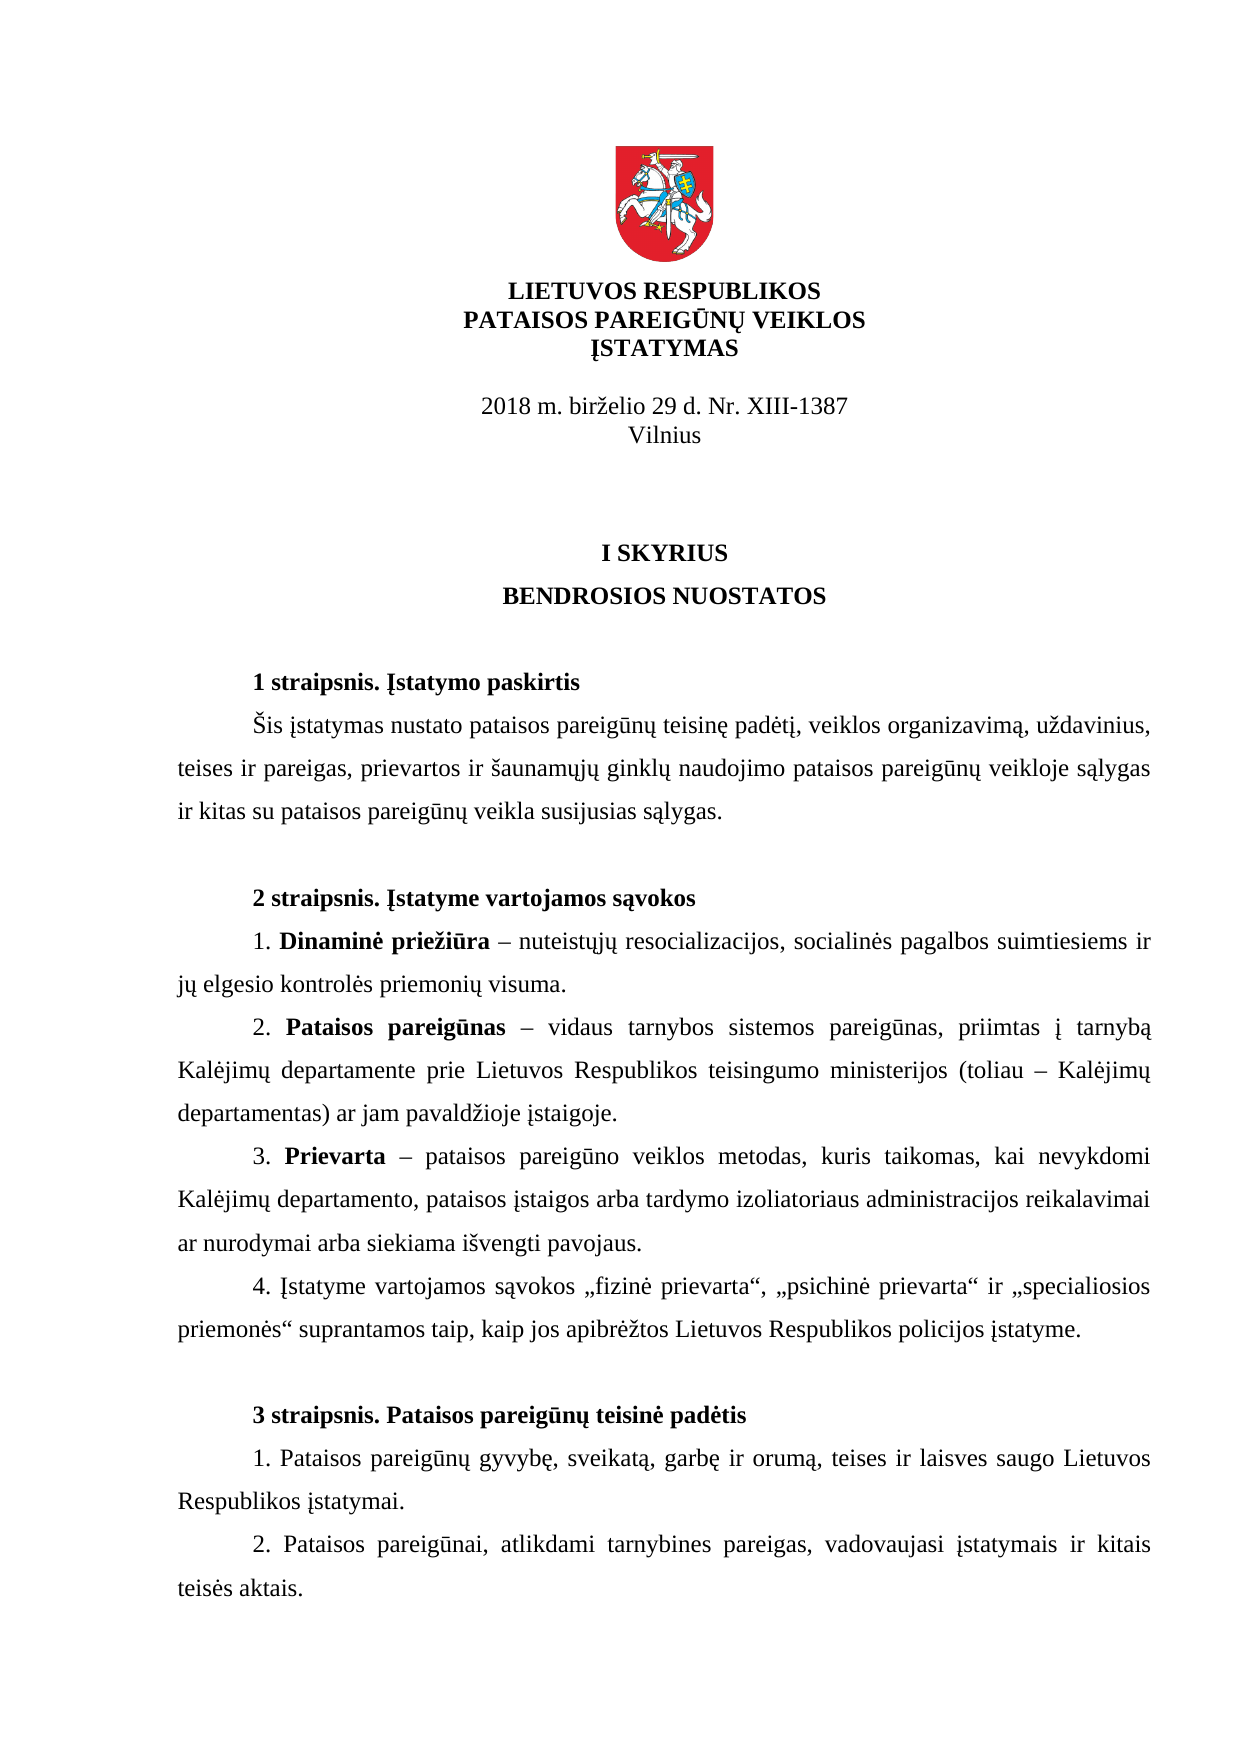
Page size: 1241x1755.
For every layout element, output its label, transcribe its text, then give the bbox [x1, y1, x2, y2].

text 3. Prievarta – pataisos pareigūno veiklos metodas, kuris taikomas, kai nevykdomi Kalėjimų departamento, pataisos įstaigos arba tardymo izoliatoriaus administracijos reikalavimai ar nurodymai arba siekiama išvengti pavojaus. [177, 1141, 1152, 1256]
text Vilnius [177, 420, 1152, 448]
text I SKYRIUS [177, 538, 1152, 566]
text 3 straipsnis. Pataisos pareigūnų teisinė padėtis [177, 1400, 1152, 1429]
text PATAISOS PAREIGŪNŲ VEIKLOS [177, 305, 1152, 333]
text BENDROSIOS NUOSTATOS [177, 581, 1152, 609]
text 1. Pataisos pareigūnų gyvybę, sveikatą, garbę ir orumą, teises ir laisves saugo Lietuvos Respublikos įstatymai. [177, 1443, 1152, 1515]
text 2. Pataisos pareigūnai, atlikdami tarnybines pareigas, vadovaujasi įstatymais ir kitais teisės aktais. [177, 1529, 1152, 1601]
text 2. Pataisos pareigūnas – vidaus tarnybos sistemos pareigūnas, priimtas į tarnybą Kalėjimų departamente prie Lietuvos Respublikos teisingumo ministerijos (toliau – Kalėjimų departamentas) ar jam pavaldžioje įstaigoje. [177, 1012, 1152, 1127]
text 2 straipsnis. Įstatyme vartojamos sąvokos [177, 883, 1152, 911]
text ĮSTATYMAS [177, 333, 1152, 362]
text Šis įstatymas nustato pataisos pareigūnų teisinę padėtį, veiklos organizavimą, uždavinius, teises ir pareigas, prievartos ir šaunamųjų ginklų naudojimo pataisos pareigūnų veikloje sąlygas ir kitas su pataisos pareigūnų veikla susijusias sąlygas. [177, 710, 1152, 825]
text LIETUVOS RESPUBLIKOS [177, 276, 1152, 305]
text 2018 m. birželio 29 d. Nr. XIII-1387 [177, 391, 1152, 420]
text 1 straipsnis. Įstatymo paskirtis [177, 667, 1152, 696]
text 1. Dinaminė priežiūra – nuteistųjų resocializacijos, socialinės pagalbos suimtiesiems ir jų elgesio kontrolės priemonių visuma. [177, 926, 1152, 998]
text 4. Įstatyme vartojamos sąvokos „fizinė prievarta“, „psichinė prievarta“ ir „specialiosios priemonės“ suprantamos taip, kaip jos apibrėžtos Lietuvos Respublikos policijos įstatyme. [177, 1271, 1152, 1343]
